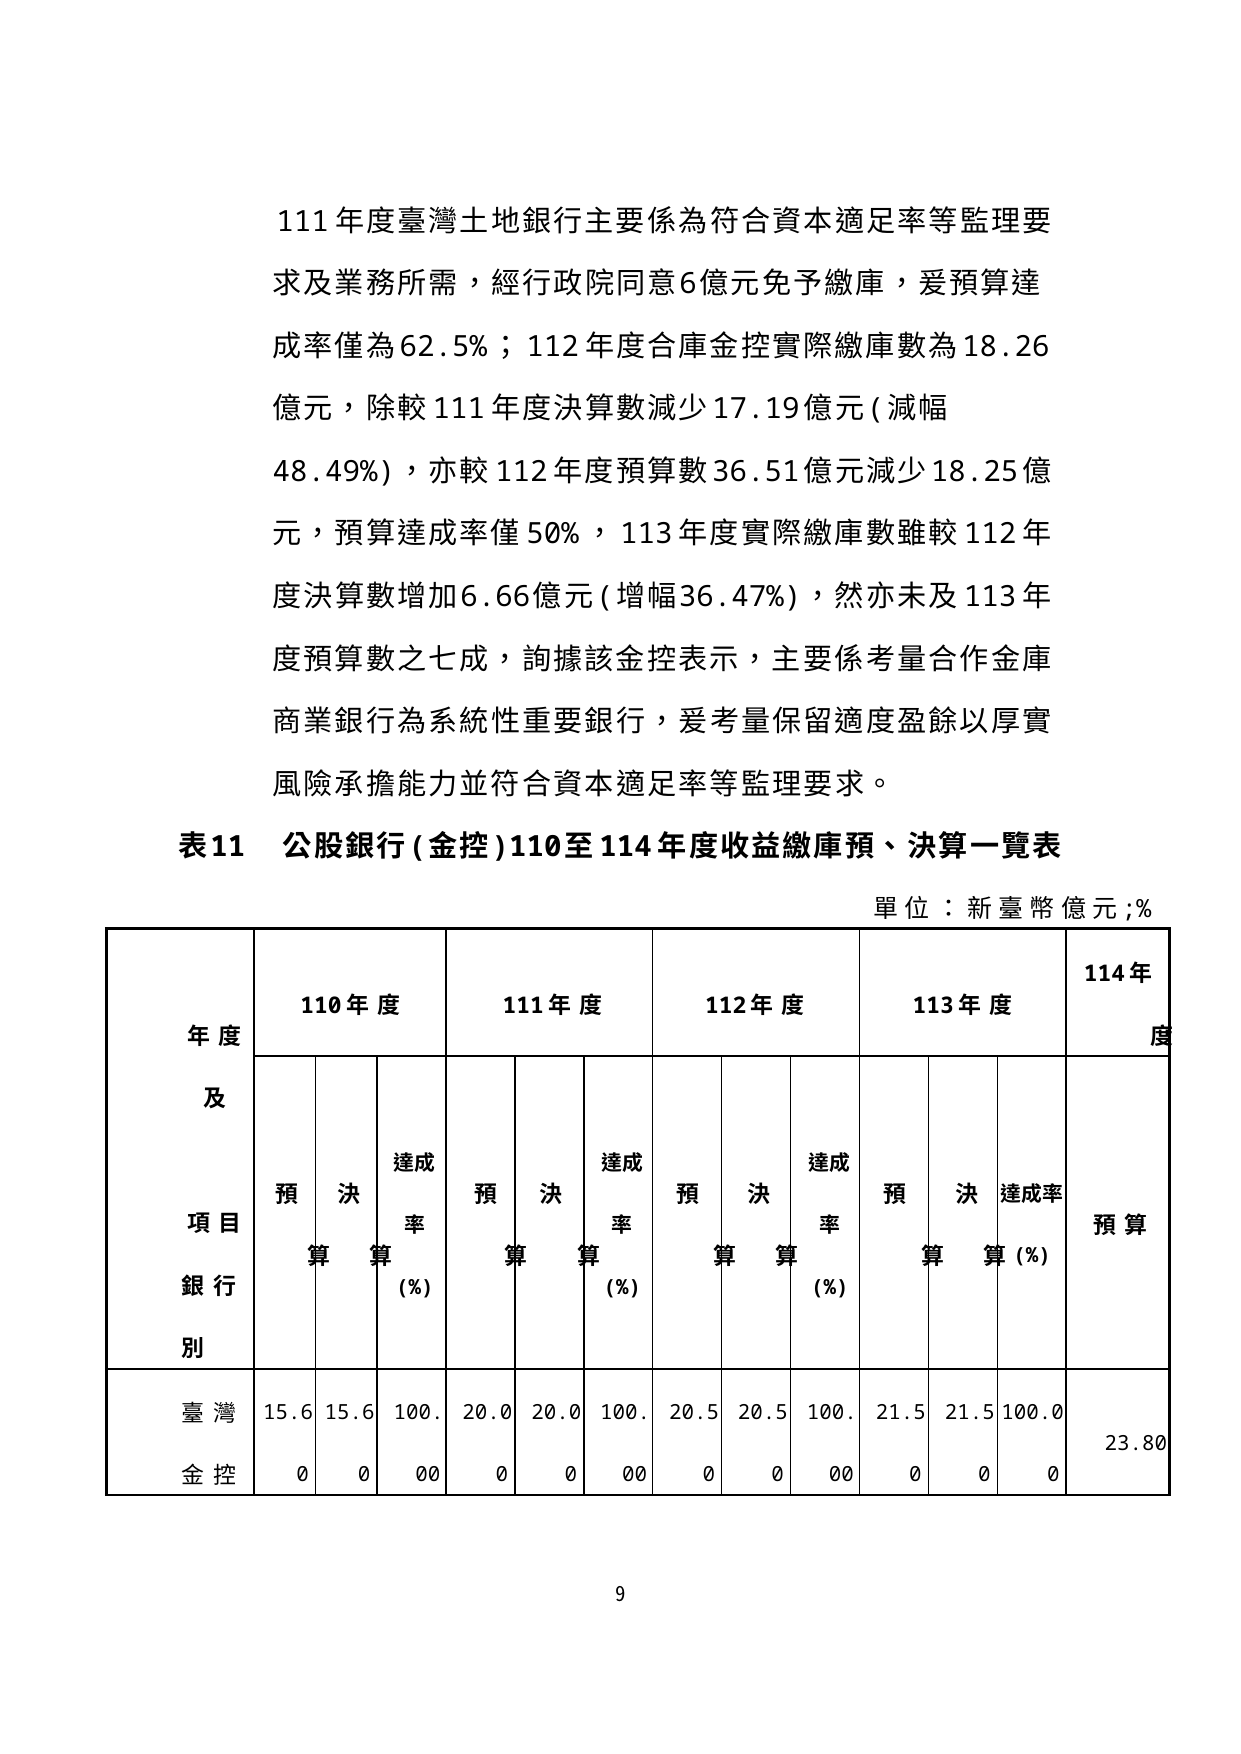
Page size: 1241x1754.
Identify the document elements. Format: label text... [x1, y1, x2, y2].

table_cell 23.80 [1067, 1370, 1168, 1494]
table_cell 達成率(%) [378, 1057, 445, 1368]
table_cell 20.50 [722, 1370, 790, 1494]
table_cell 20.00 [516, 1370, 583, 1494]
table_cell 20.50 [653, 1370, 721, 1494]
table_cell 決算 [722, 1057, 790, 1368]
table_cell 預算 [1067, 1057, 1168, 1368]
table_cell 100.00 [791, 1370, 859, 1494]
table_cell 100.00 [998, 1370, 1065, 1494]
table_cell 15.60 [255, 1370, 315, 1494]
table_cell 預算 [447, 1057, 514, 1368]
table_cell 達成率(%) [998, 1057, 1065, 1368]
table_cell 達成率(%) [585, 1057, 652, 1368]
table_cell 100.00 [585, 1370, 652, 1494]
table_header 112年度 [653, 930, 859, 1055]
table_cell 100.00 [378, 1370, 445, 1494]
table_cell 21.50 [860, 1370, 928, 1494]
table_cell 臺灣金控 [108, 1370, 253, 1494]
table_cell 21.50 [929, 1370, 997, 1494]
table_header 113年度 [860, 930, 1065, 1055]
table_header 年度及 項目 銀行別 [108, 930, 253, 1368]
table_header 114年度 [1067, 930, 1168, 1055]
table_cell 決算 [929, 1057, 997, 1368]
table_cell 決算 [516, 1057, 583, 1368]
table_cell 15.60 [316, 1370, 376, 1494]
table_cell 達成率(%) [791, 1057, 859, 1368]
table_cell 預算 [653, 1057, 721, 1368]
table_cell 預算 [860, 1057, 928, 1368]
table_header 111年度 [447, 930, 652, 1055]
table_cell 20.00 [447, 1370, 514, 1494]
text 就近年8家公股銀行(金控)收益繳庫之整體概況以觀，110至113年度實際繳庫合計數分別為91.77億元、104.64億元、84.58億元及98.33億元，概呈增加，114年度預計繳庫數合計為120.64億，較113年度決算數增加22.31億元(增幅22.69%)，而各年度預算達成率介於80.68%至99.59%間。檢視各家銀行(金控)收益繳庫情形，110至113年度均有公股銀行繳庫達成率未達70%之情形(詳表11)；據財政部國庫署提供資料，110年度華南金控主要係受子公司華南永昌證券發行認售權證損失影響致實際配發之現金股利較預算數減少；該年度臺灣中小企業銀行主要係為維持資本適足率之水準以利未來業務之推展，實際盈餘繳庫數減少，僅為預算數之51.61%，嗣後於112年度該行受升息影響，致其他權益下之未實現評價損失增加，而限縮可供分配盈餘之空間；111年度臺灣土地銀行主要係為符合資本適足率等監理要求及業務所需，經行政院同意6億元免予繳庫，爰預算達成率僅為62.5%；112年度合庫金控實際繳庫數為18.26億元，除較111年度決算數減少17.19億元(減幅48.49%)，亦較112年度預算數36.51億元減少18.25億元，預算達成率僅50%，113年度實際繳庫數雖較112年度決算數增加6.66億元(增幅36.47%)，然亦未及113年度預算數之七成，詢據該金控表示，主要係考量合作金庫商業銀行為系統性重要銀行，爰考量保留適度盈餘以厚實風險承擔能力並符合資本適足率等監理要求。 [266, 177, 1063, 802]
table_header 110年度 [255, 930, 445, 1055]
text 單位：新臺幣億元;% [104, 865, 1152, 927]
table_cell 預算 [255, 1057, 315, 1368]
table_cell 決算 [316, 1057, 376, 1368]
text 表11 公股銀行(金控)110至114年度收益繳庫預、決算一覽表 [104, 802, 1107, 865]
